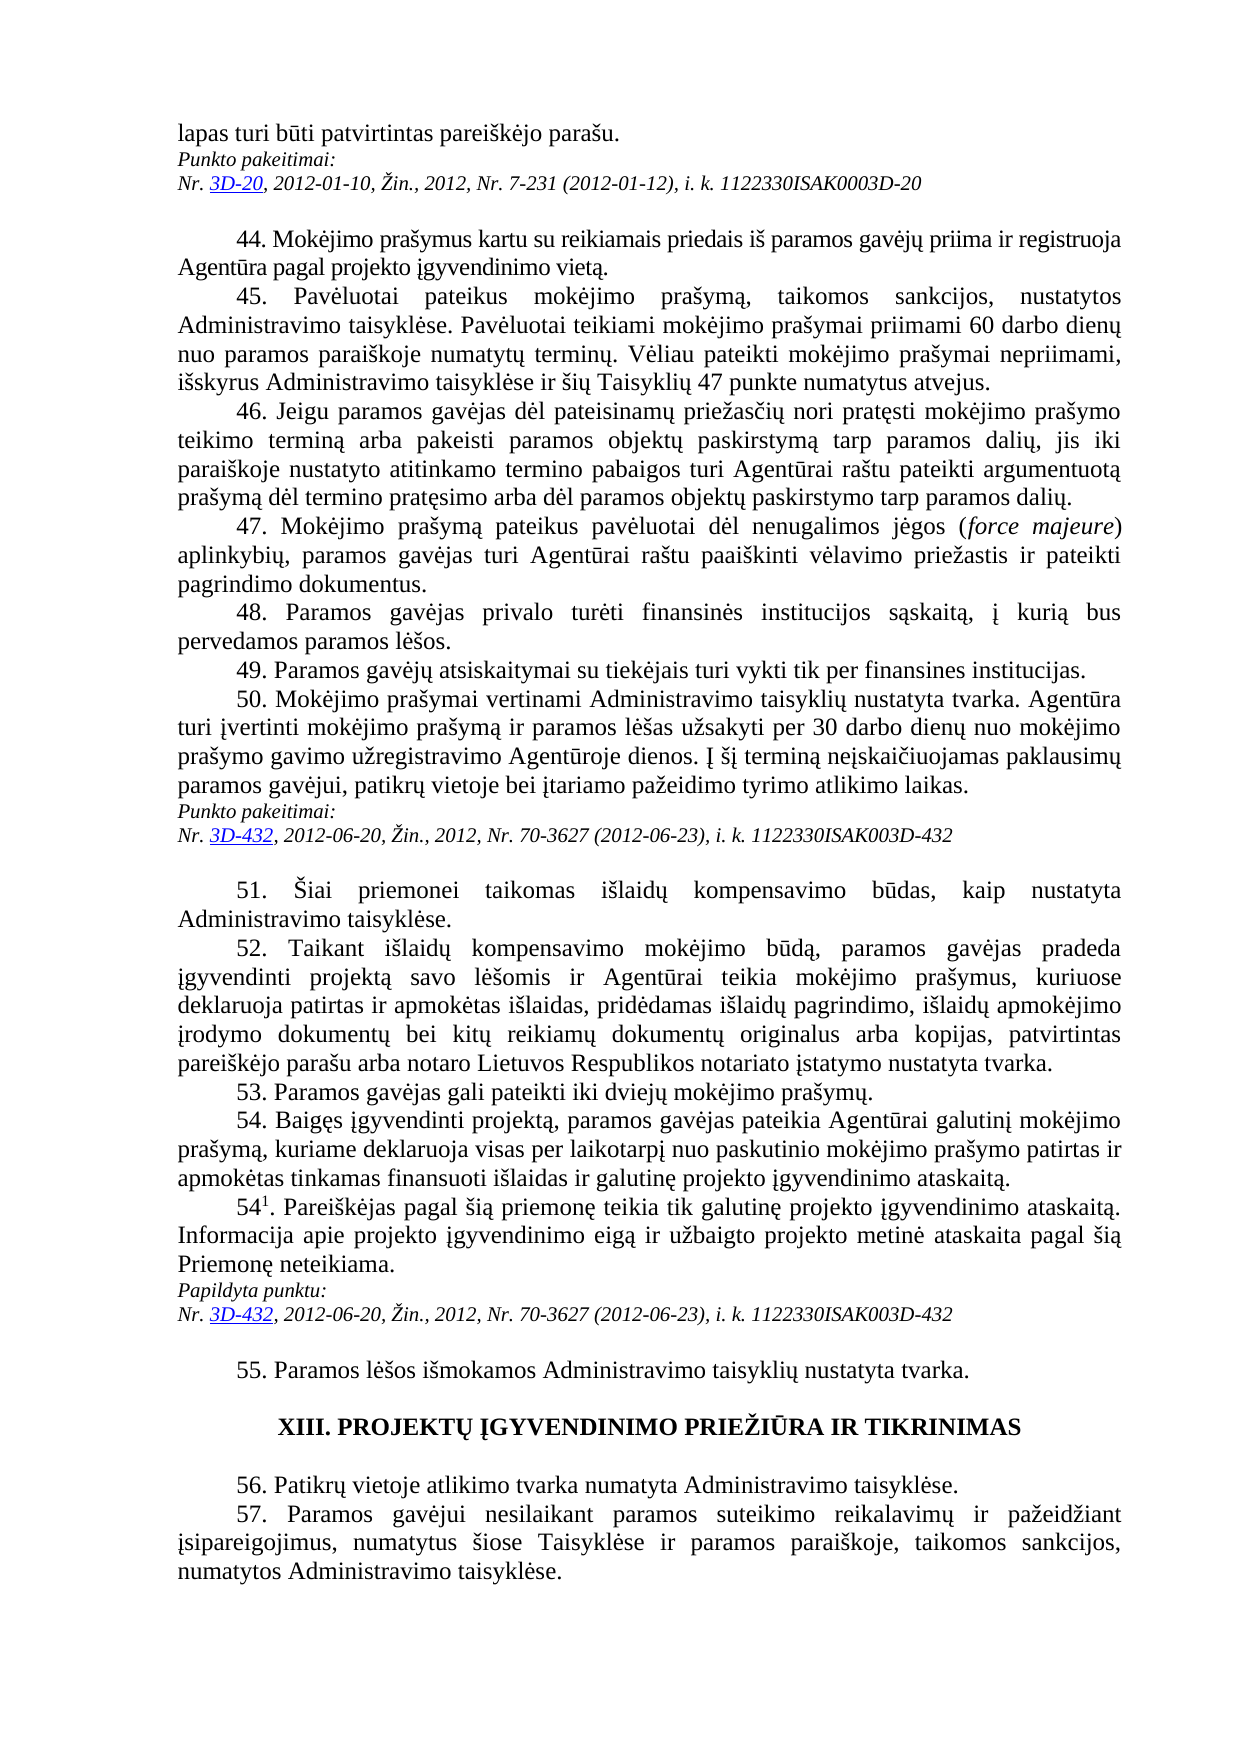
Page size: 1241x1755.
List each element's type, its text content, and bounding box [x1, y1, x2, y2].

text 46. Jeigu paramos gavėjas dėl pateisinamų priežasčių nori pratęsti mokėjimo prašymo teikimo terminą arba pakeisti paramos objektų paskirstymą tarp paramos dalių, jis iki paraiškoje nustatyto atitinkamo termino pabaigos turi Agentūrai raštu pateikti argumentuotą prašymą dėl termino pratęsimo arba dėl paramos objektų paskirstymo tarp paramos dalių. [177, 396, 1122, 511]
text lapas turi būti patvirtintas pareiškėjo parašu. [177, 118, 1122, 147]
text 47. Mokėjimo prašymą pateikus pavėluotai dėl nenugalimos jėgos (force majeure) aplinkybių, paramos gavėjas turi Agentūrai raštu paaiškinti vėlavimo priežastis ir pateikti pagrindimo dokumentus. [177, 511, 1122, 597]
text Papildyta punktu: [177, 1278, 1122, 1302]
text 45. Pavėluotai pateikus mokėjimo prašymą, taikomos sankcijos, nustatytos Administravimo taisyklėse. Pavėluotai teikiami mokėjimo prašymai priimami 60 darbo dienų nuo paramos paraiškoje numatytų terminų. Vėliau pateikti mokėjimo prašymai nepriimami, išskyrus Administravimo taisyklėse ir šių Taisyklių 47 punkte numatytus atvejus. [177, 281, 1122, 396]
text 541. Pareiškėjas pagal šią priemonę teikia tik galutinę projekto įgyvendinimo ataskaitą. Informacija apie projekto įgyvendinimo eigą ir užbaigto projekto metinė ataskaita pagal šią Priemonę neteikiama. [177, 1192, 1122, 1278]
text 57. Paramos gavėjui nesilaikant paramos suteikimo reikalavimų ir pažeidžiant įsipareigojimus, numatytus šiose Taisyklėse ir paramos paraiškoje, taikomos sankcijos, numatytos Administravimo taisyklėse. [177, 1499, 1122, 1585]
text Nr. 3D-432, 2012-06-20, Žin., 2012, Nr. 70-3627 (2012-06-23), i. k. 1122330ISAK003D-432 [177, 1302, 1122, 1326]
text 49. Paramos gavėjų atsiskaitymai su tiekėjais turi vykti tik per finansines institucijas. [177, 655, 1122, 684]
text Punkto pakeitimai: [177, 147, 1122, 171]
text Nr. 3D-20, 2012-01-10, Žin., 2012, Nr. 7-231 (2012-01-12), i. k. 1122330ISAK0003D-20 [177, 171, 1122, 195]
text 56. Patikrų vietoje atlikimo tvarka numatyta Administravimo taisyklėse. [177, 1470, 1122, 1499]
text Punkto pakeitimai: [177, 799, 1122, 823]
text 51. Šiai priemonei taikomas išlaidų kompensavimo būdas, kaip nustatyta Administravimo taisyklėse. [177, 876, 1122, 933]
text 55. Paramos lėšos išmokamos Administravimo taisyklių nustatyta tvarka. [177, 1355, 1122, 1384]
text 50. Mokėjimo prašymai vertinami Administravimo taisyklių nustatyta tvarka. Agentūra turi įvertinti mokėjimo prašymą ir paramos lėšas užsakyti per 30 darbo dienų nuo mokėjimo prašymo gavimo užregistravimo Agentūroje dienos. Į šį terminą neįskaičiuojamas paklausimų paramos gavėjui, patikrų vietoje bei įtariamo pažeidimo tyrimo atlikimo laikas. [177, 684, 1122, 799]
text 54. Baigęs įgyvendinti projektą, paramos gavėjas pateikia Agentūrai galutinį mokėjimo prašymą, kuriame deklaruoja visas per laikotarpį nuo paskutinio mokėjimo prašymo patirtas ir apmokėtas tinkamas finansuoti išlaidas ir galutinę projekto įgyvendinimo ataskaitą. [177, 1106, 1122, 1192]
text Nr. 3D-432, 2012-06-20, Žin., 2012, Nr. 70-3627 (2012-06-23), i. k. 1122330ISAK003D-432 [177, 823, 1122, 847]
text 53. Paramos gavėjas gali pateikti iki dviejų mokėjimo prašymų. [177, 1077, 1122, 1106]
text 44. Mokėjimo prašymus kartu su reikiamais priedais iš paramos gavėjų priima ir registruoja Agentūra pagal projekto įgyvendinimo vietą. [177, 224, 1122, 281]
text XIII. PROJEKTŲ ĮGYVENDINIMO PRIEŽIŪRA IR TIKRINIMAS [177, 1412, 1122, 1441]
text 52. Taikant išlaidų kompensavimo mokėjimo būdą, paramos gavėjas pradeda įgyvendinti projektą savo lėšomis ir Agentūrai teikia mokėjimo prašymus, kuriuose deklaruoja patirtas ir apmokėtas išlaidas, pridėdamas išlaidų pagrindimo, išlaidų apmokėjimo įrodymo dokumentų bei kitų reikiamų dokumentų originalus arba kopijas, patvirtintas pareiškėjo parašu arba notaro Lietuvos Respublikos notariato įstatymo nustatyta tvarka. [177, 933, 1122, 1077]
text 48. Paramos gavėjas privalo turėti finansinės institucijos sąskaitą, į kurią bus pervedamos paramos lėšos. [177, 597, 1122, 655]
